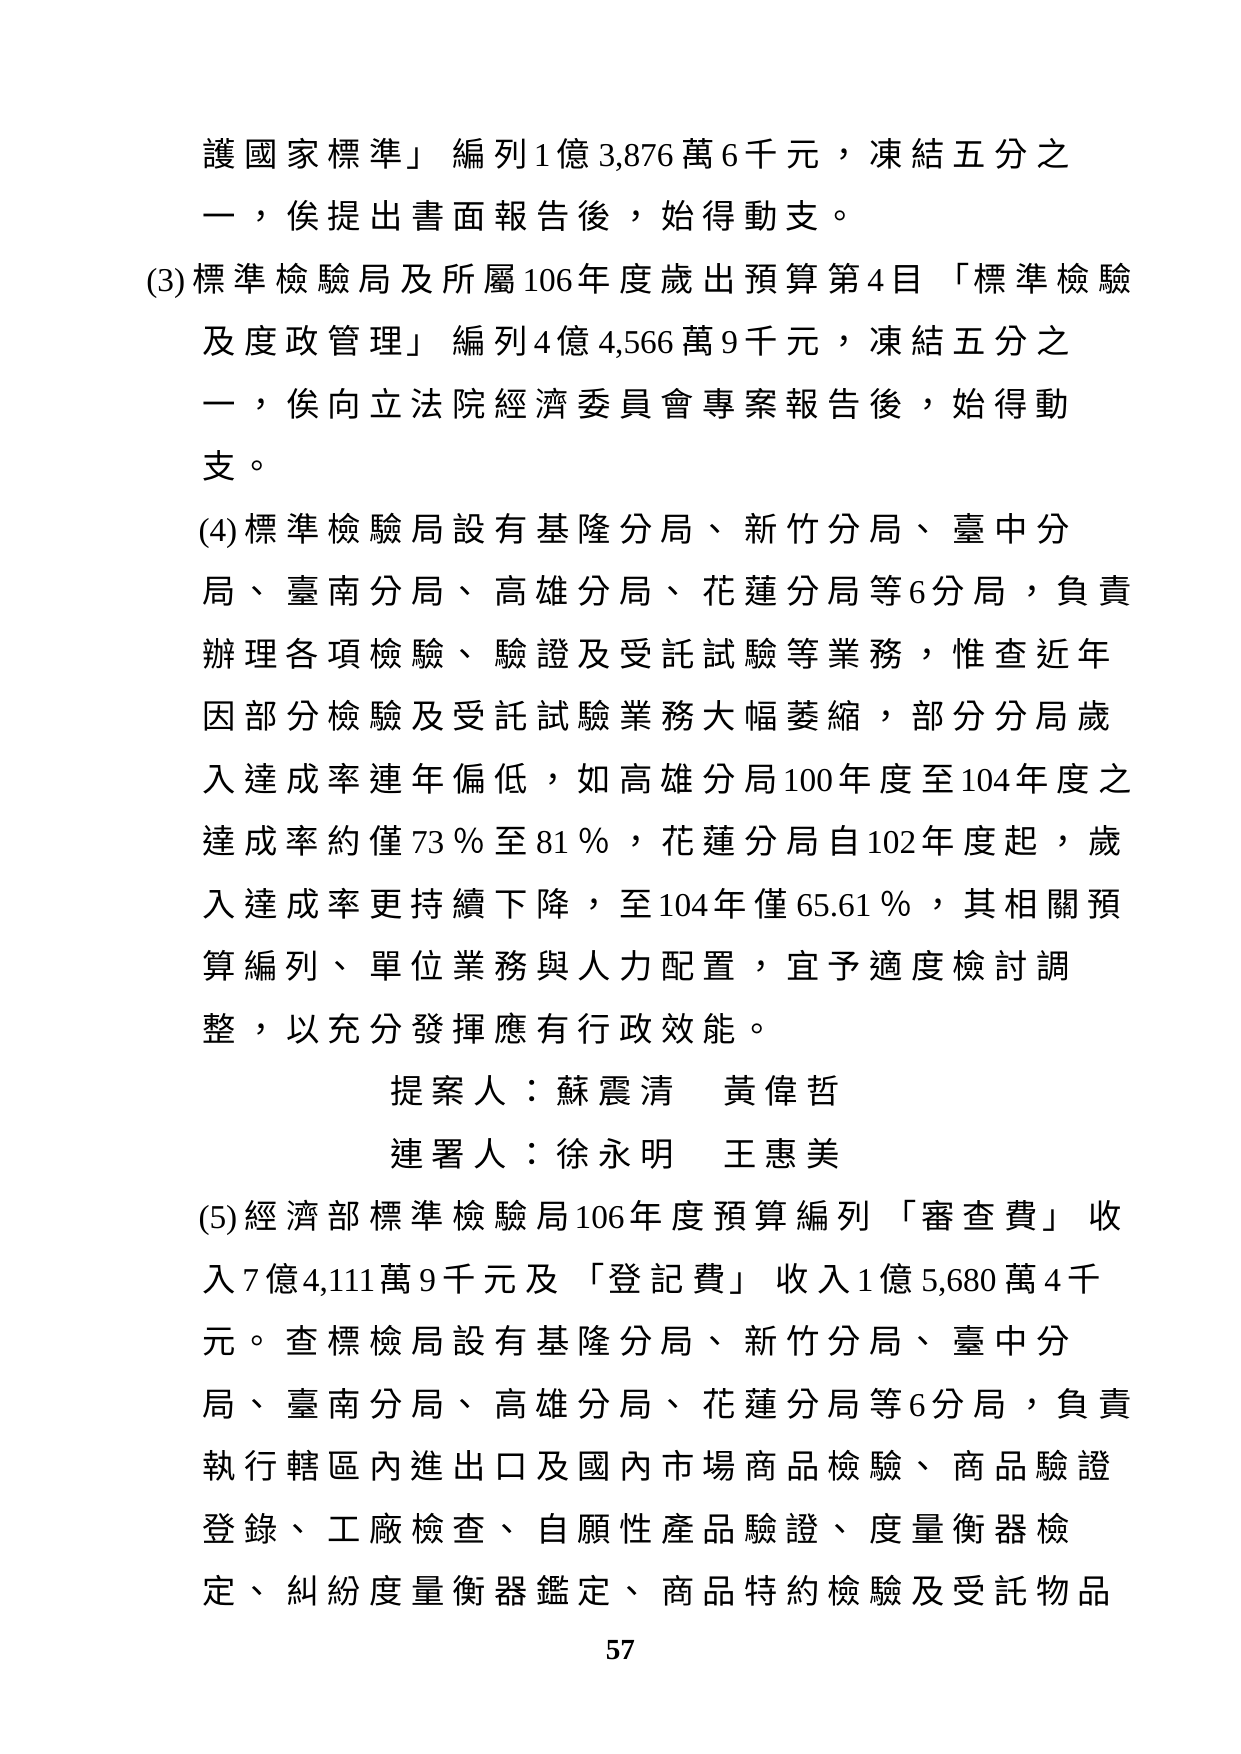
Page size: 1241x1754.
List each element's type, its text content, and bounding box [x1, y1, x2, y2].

text 連署人：徐永明 王惠美 [379, 1110, 1032, 1173]
list 標準檢驗局設有基隆分局、新竹分局、臺中分局、臺南分局、高雄分局、花蓮分局等6分局，負責辦理各項檢驗、驗證及受託試驗等業務，惟查近年因部分檢驗及受託試驗業務大幅萎縮，部分分局歲入達成率連年偏低，如高雄分局100年度至104年度之達成率約僅73％至81％，花蓮分局自102年度起，歲入達成率更持續下降，至104年僅65.61％，其相關預算編列、單位業務與人力配置，宜予適度檢討調整，以充分發揮應有行政效能。 [189, 485, 1136, 1048]
list 護國家標準」編列1億3,876萬6千元，凍結五分之一，俟提出書面報告後，始得動支。 [139, 110, 1136, 235]
list 標準檢驗局及所屬106年度歲出預算第4目「標準檢驗及度政管理」編列4億4,566萬9千元，凍結五分之一，俟向立法院經濟委員會專案報告後，始得動支。 [139, 235, 1136, 485]
list 經濟部標準檢驗局106年度預算編列「審查費」收入7億4,111萬9千元及「登記費」收入1億5,680萬4千元。查標檢局設有基隆分局、新竹分局、臺中分局、臺南分局、高雄分局、花蓮分局等6分局，負責執行轄區內進出口及國內市場商品檢驗、商品驗證登錄、工廠檢查、自願性產品驗證、度量衡器檢定、糾紛度量衡器鑑定、商品特約檢驗及受託物品 [189, 1173, 1136, 1610]
text 提案人：蘇震清 黃偉哲 [379, 1048, 1032, 1110]
